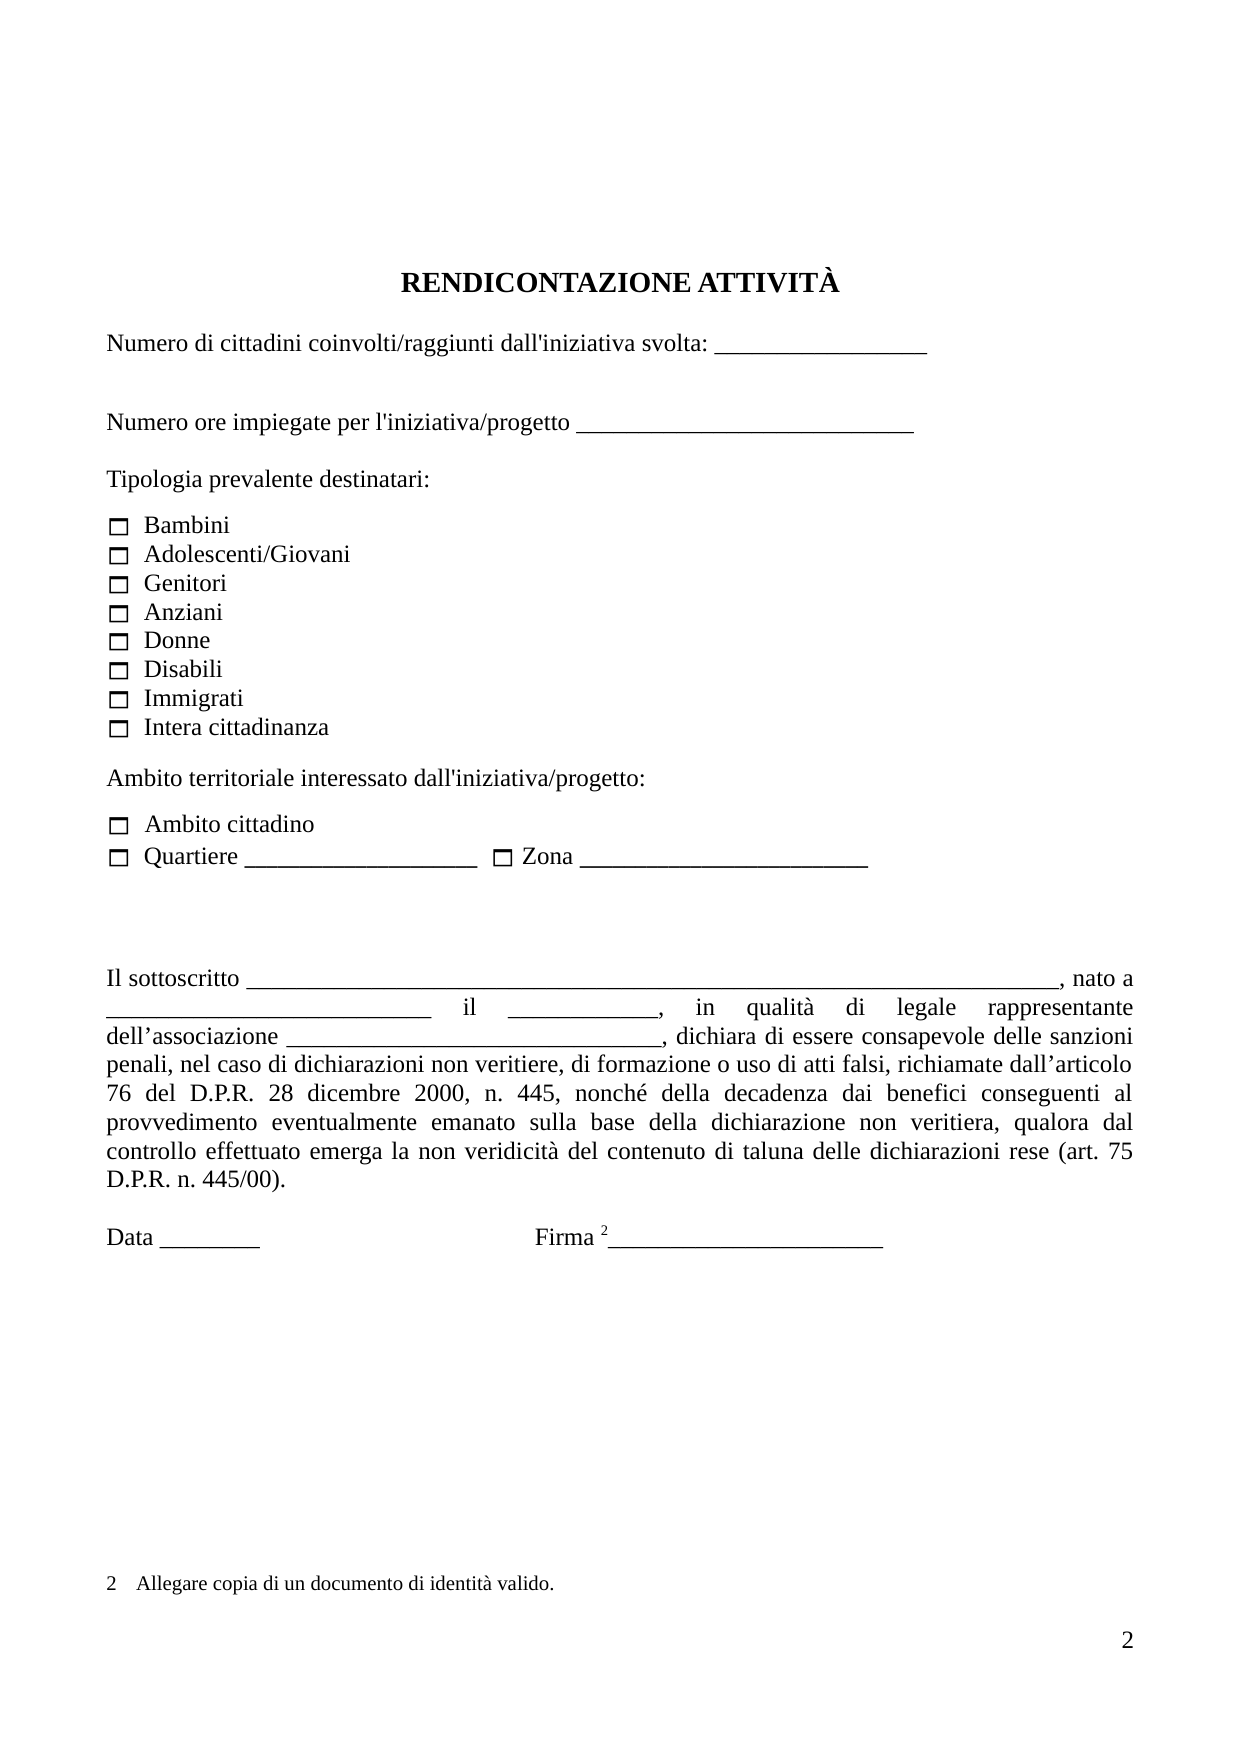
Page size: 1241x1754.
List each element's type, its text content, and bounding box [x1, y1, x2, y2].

text  Genitori [106, 568, 1134, 597]
text Allegare copia di un documento di identità valido. [106, 1571, 1134, 1595]
text  Donne [106, 625, 1134, 654]
text  Ambito cittadino [106, 809, 1134, 838]
text Tipologia prevalente destinatari: [106, 464, 1134, 493]
text Numero di cittadini coinvolti/raggiunti dall'iniziativa svolta: _________________ [106, 328, 1134, 357]
text  Adolescenti/Giovani [106, 539, 1134, 568]
text  Bambini [106, 510, 1134, 539]
text  Immigrati [106, 683, 1134, 712]
text Ambito territoriale interessato dall'iniziativa/progetto: [106, 763, 1134, 792]
text Numero ore impiegate per l'iniziativa/progetto ___________________________ [106, 407, 1134, 436]
text  Anziani [106, 597, 1134, 625]
text Data ________ Firma ______________________ [106, 1222, 1134, 1251]
text  Intera cittadinanza [106, 712, 1134, 740]
text  Quartiere _____________________  Zona __________________________ [106, 838, 1134, 872]
text RENDICONTAZIONE ATTIVITÀ [106, 266, 1134, 299]
text  Disabili [106, 654, 1134, 683]
text Il sottoscritto _________________________________________________________________, nato a __________________________ il ____________, in qualità di legale rappresentante dell’associazione ______________________________, dichiara di essere consapevole delle sanzioni penali, nel caso di dichiarazioni non veritiere, di formazione o uso di atti falsi, richiamate dall’articolo 76 del D.P.R. 28 dicembre 2000, n. 445, nonché della decadenza dai benefici conseguenti al provvedimento eventualmente emanato sulla base della dichiarazione non veritiera, qualora dal controllo effettuato emerga la non veridicità del contenuto di taluna delle dichiarazioni rese (art. 75 D.P.R. n. 445/00). [106, 963, 1134, 1193]
